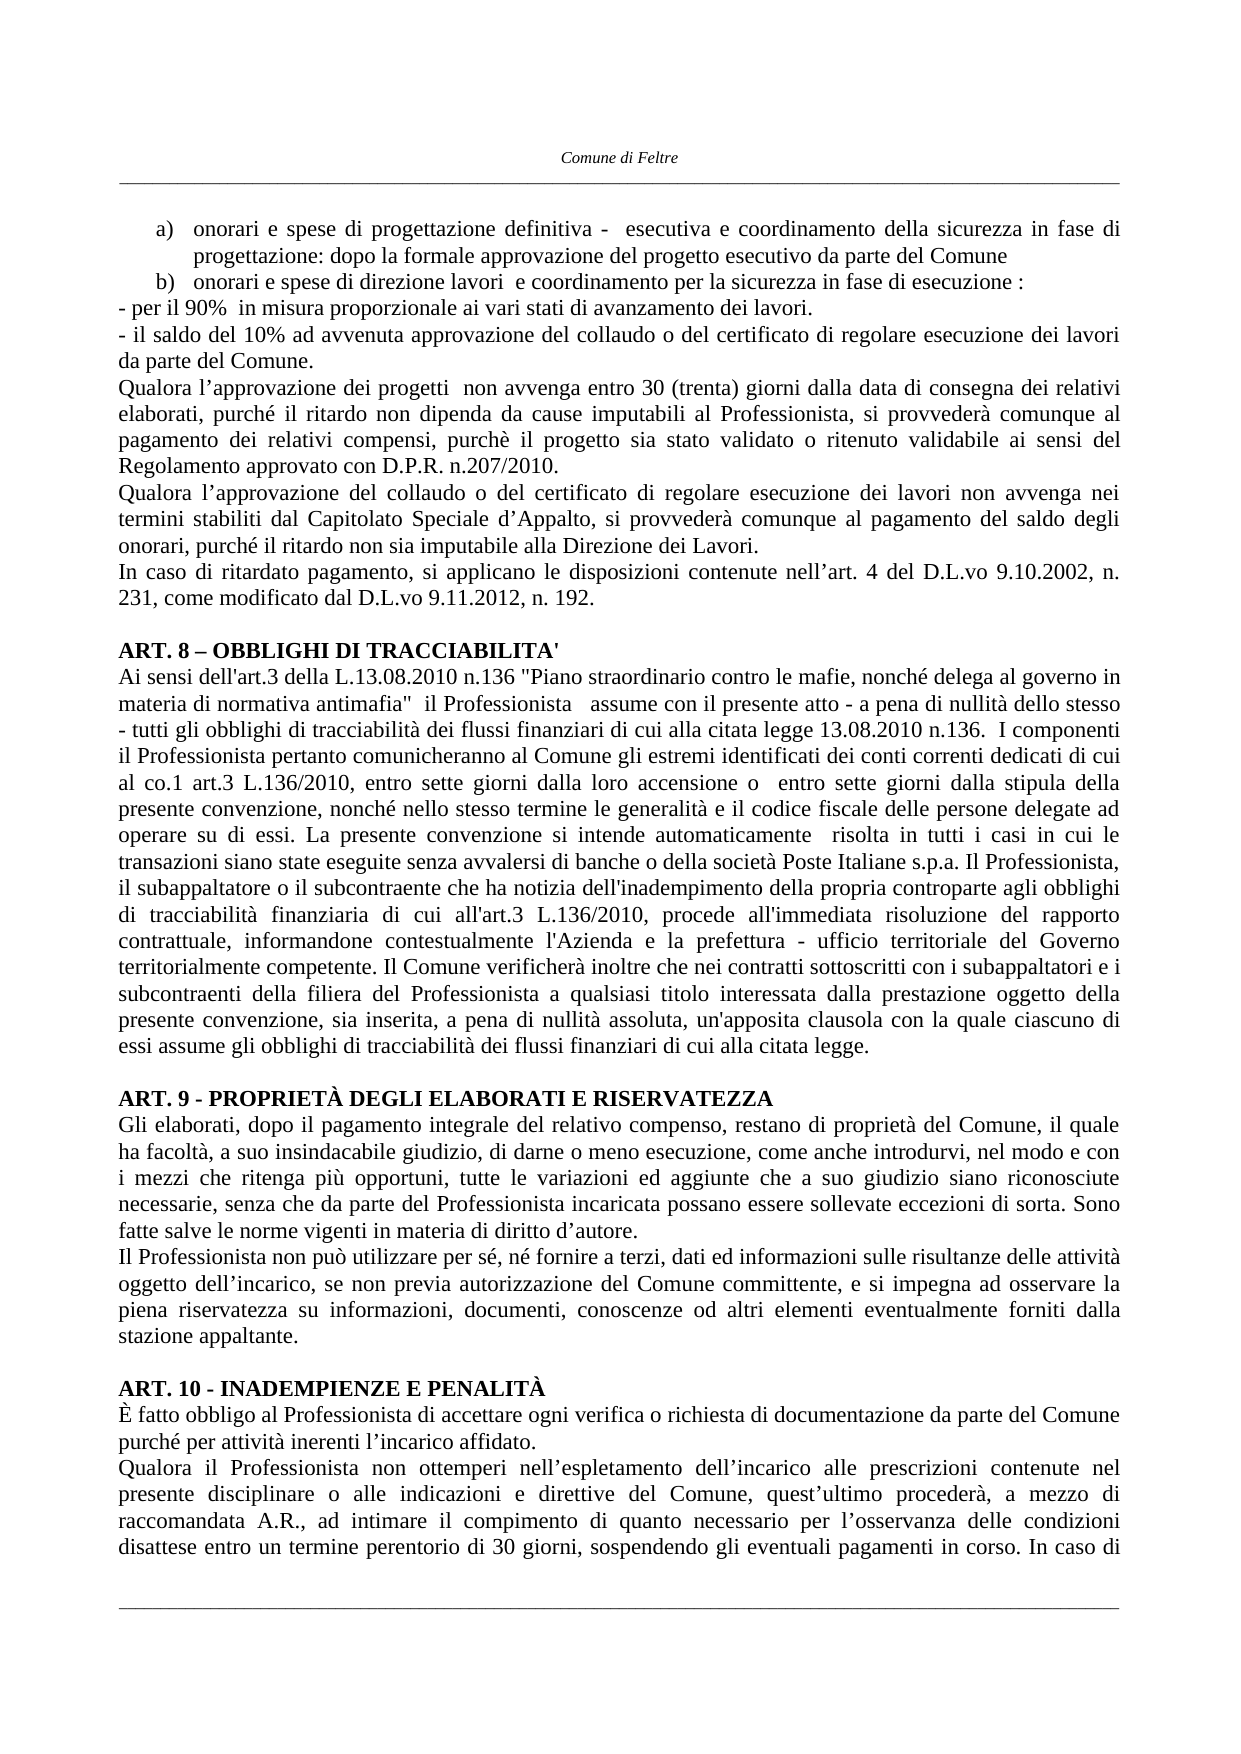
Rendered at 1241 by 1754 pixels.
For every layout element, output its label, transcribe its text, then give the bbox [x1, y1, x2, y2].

list onorari e spese di direzione lavori e coordinamento per la sicurezza in fase di esecuzione : [156, 268, 1122, 294]
text In caso di ritardato pagamento, si applicano le disposizioni contenute nell’art. 4 del D.L.vo 9.10.2002, n. 231, come modificato dal D.L.vo 9.11.2012, n. 192. [118, 558, 1122, 611]
text Il Professionista non può utilizzare per sé, né fornire a terzi, dati ed informazioni sulle risultanze delle attività oggetto dell’incarico, se non previa autorizzazione del Comune committente, e si impegna ad osservare la piena riservatezza su informazioni, documenti, conoscenze od altri elementi eventualmente forniti dalla stazione appaltante. [118, 1243, 1122, 1349]
text Ai sensi dell'art.3 della L.13.08.2010 n.136 "Piano straordinario contro le mafie, nonché delega al governo in materia di normativa antimafia" il Professionista assume con il presente atto - a pena di nullità dello stesso - tutti gli obblighi di tracciabilità dei flussi finanziari di cui alla citata legge 13.08.2010 n.136. I componenti il Professionista pertanto comunicheranno al Comune gli estremi identificati dei conti correnti dedicati di cui al co.1 art.3 L.136/2010, entro sette giorni dalla loro accensione o entro sette giorni dalla stipula della presente convenzione, nonché nello stesso termine le generalità e il codice fiscale delle persone delegate ad operare su di essi. La presente convenzione si intende automaticamente risolta in tutti i casi in cui le transazioni siano state eseguite senza avvalersi di banche o della società Poste Italiane s.p.a. Il Professionista, il subappaltatore o il subcontraente che ha notizia dell'inadempimento della propria controparte agli obblighi di tracciabilità finanziaria di cui all'art.3 L.136/2010, procede all'immediata risoluzione del rapporto contrattuale, informandone contestualmente l'Azienda e la prefettura - ufficio territoriale del Governo territorialmente competente. Il Comune verificherà inoltre che nei contratti sottoscritti con i subappaltatori e i subcontraenti della filiera del Professionista a qualsiasi titolo interessata dalla prestazione oggetto della presente convenzione, sia inserita, a pena di nullità assoluta, un'apposita clausola con la quale ciascuno di essi assume gli obblighi di tracciabilità dei flussi finanziari di cui alla citata legge. [118, 663, 1122, 1059]
text Qualora l’approvazione dei progetti non avvenga entro 30 (trenta) giorni dalla data di consegna dei relativi elaborati, purché il ritardo non dipenda da cause imputabili al Professionista, si provvederà comunque al pagamento dei relativi compensi, purchè il progetto sia stato validato o ritenuto validabile ai sensi del Regolamento approvato con D.P.R. n.207/2010. [118, 373, 1122, 479]
text - per il 90% in misura proporzionale ai vari stati di avanzamento dei lavori. [118, 294, 1122, 321]
text - il saldo del 10% ad avvenuta approvazione del collaudo o del certificato di regolare esecuzione dei lavori da parte del Comune. [118, 321, 1122, 373]
text Qualora il Professionista non ottemperi nell’espletamento dell’incarico alle prescrizioni contenute nel presente disciplinare o alle indicazioni e direttive del Comune, quest’ultimo procederà, a mezzo di raccomandata A.R., ad intimare il compimento di quanto necessario per l’osservanza delle condizioni disattese entro un termine perentorio di 30 giorni, sospendendo gli eventuali pagamenti in corso. In caso di [118, 1454, 1122, 1559]
text È fatto obbligo al Professionista di accettare ogni verifica o richiesta di documentazione da parte del Comune purché per attività inerenti l’incarico affidato. [118, 1401, 1122, 1454]
subtitle ART. 8 – OBBLIGHI DI TRACCIABILITA' [118, 637, 1122, 663]
text Gli elaborati, dopo il pagamento integrale del relativo compenso, restano di proprietà del Comune, il quale ha facoltà, a suo insindacabile giudizio, di darne o meno esecuzione, come anche introdurvi, nel modo e con i mezzi che ritenga più opportuni, tutte le variazioni ed aggiunte che a suo giudizio siano riconosciute necessarie, senza che da parte del Professionista incaricata possano essere sollevate eccezioni di sorta. Sono fatte salve le norme vigenti in materia di diritto d’autore. [118, 1111, 1122, 1243]
list onorari e spese di progettazione definitiva - esecutiva e coordinamento della sicurezza in fase di progettazione: dopo la formale approvazione del progetto esecutivo da parte del Comune [156, 215, 1122, 268]
subtitle ART. 9 - PROPRIETÀ DEGLI ELABORATI E RISERVATEZZA [118, 1085, 1122, 1111]
subtitle ART. 10 - INADEMPIENZE E PENALITÀ [118, 1375, 1122, 1401]
text Qualora l’approvazione del collaudo o del certificato di regolare esecuzione dei lavori non avvenga nei termini stabiliti dal Capitolato Speciale d’Appalto, si provvederà comunque al pagamento del saldo degli onorari, purché il ritardo non sia imputabile alla Direzione dei Lavori. [118, 479, 1122, 558]
